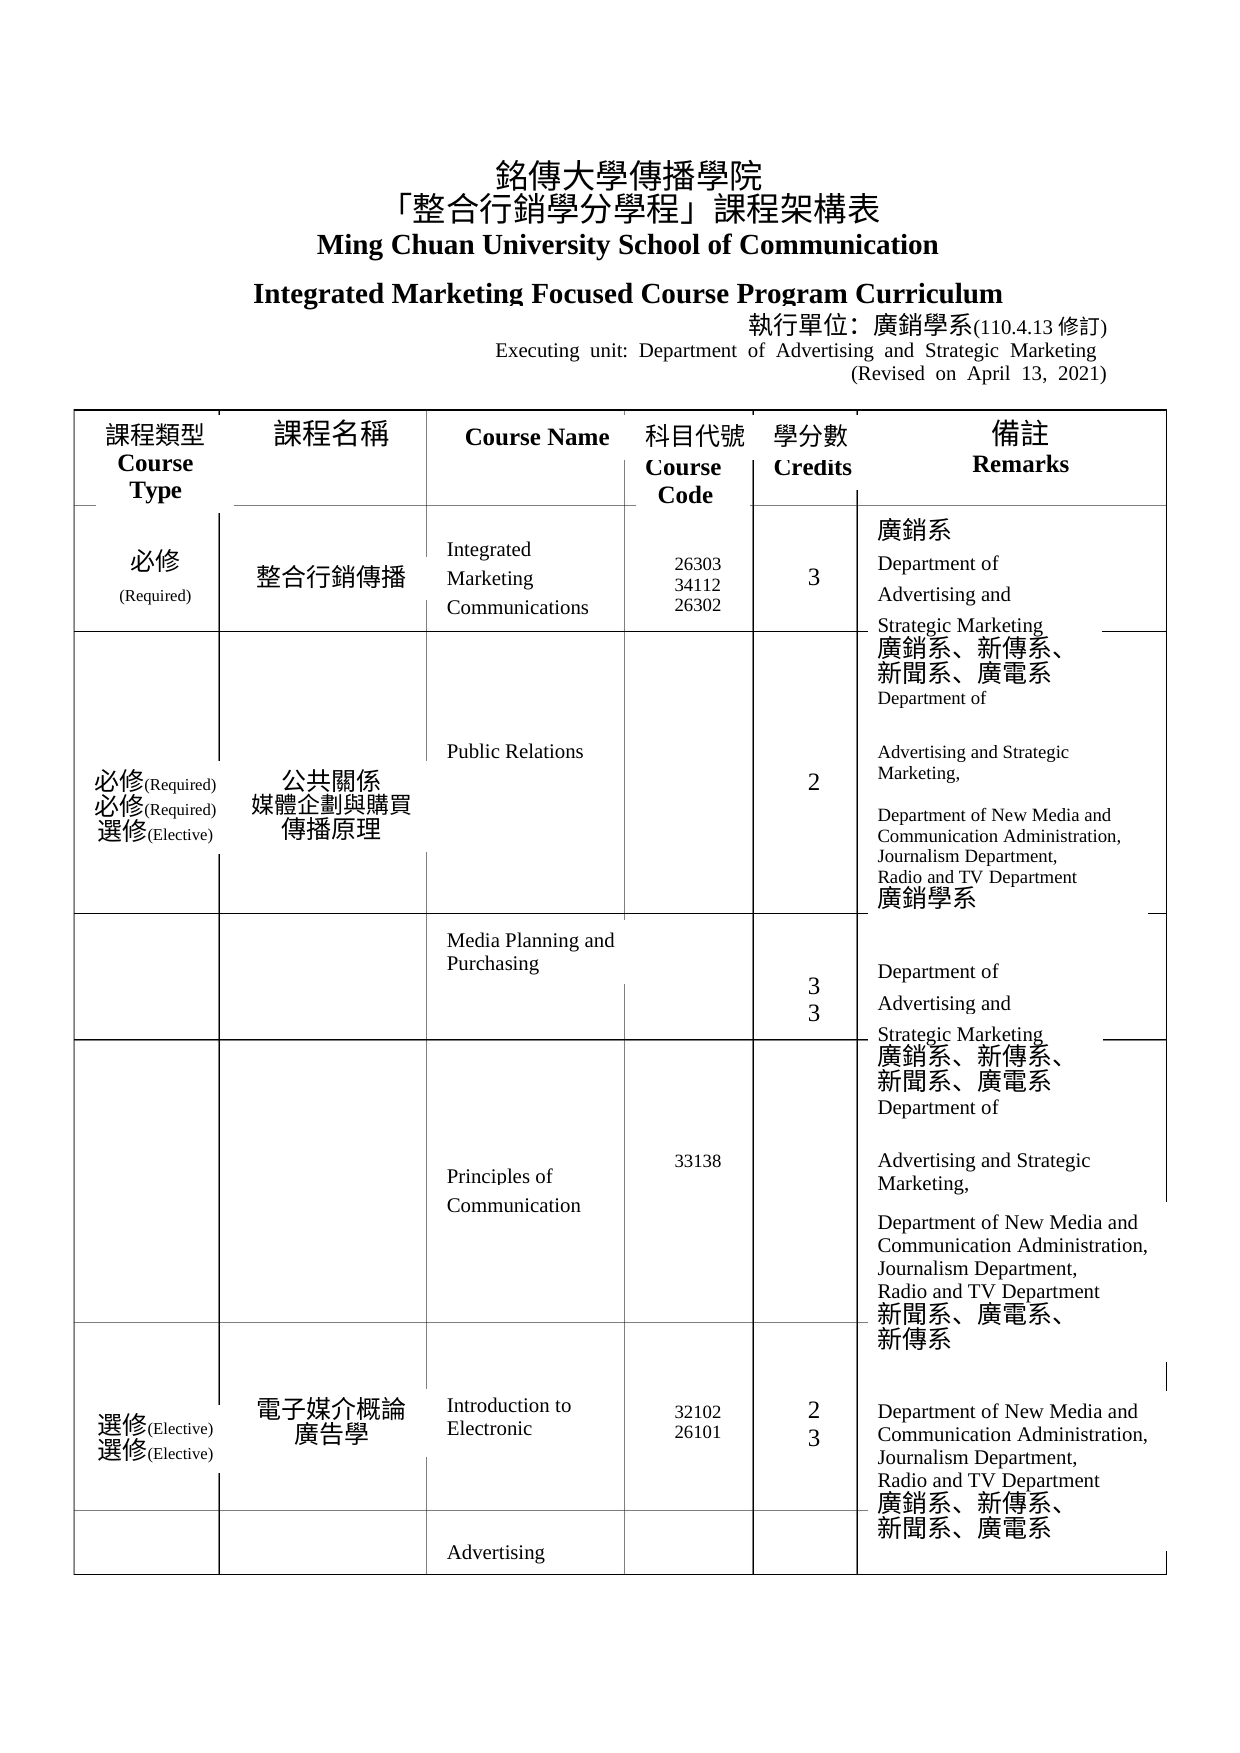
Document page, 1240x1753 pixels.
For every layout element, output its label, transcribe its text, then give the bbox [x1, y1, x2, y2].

text 選修(Elective) [97, 1414, 223, 1439]
text 必修(Required) [94, 795, 226, 820]
text 傳播原理 [282, 818, 431, 843]
text Communication Administration, [877, 1423, 1169, 1446]
text 2 [808, 768, 840, 796]
text 新聞系、廣電系 [877, 663, 1093, 688]
text Advertising and [877, 583, 1024, 606]
text 新聞系、廣電系 [877, 1071, 1094, 1096]
text Media Planning and [447, 929, 628, 952]
text 廣銷學系 [877, 888, 1139, 913]
text Type [129, 477, 225, 504]
text Ming Chuan University School of Communication [317, 228, 1017, 261]
text Course [117, 449, 225, 477]
text 33138 [674, 1151, 732, 1171]
text (Revised on April 13, 2021) [851, 362, 1180, 386]
text Course [645, 460, 741, 481]
text Executing unit: Department of Advertising and Strategic Marketing [495, 339, 1180, 362]
text 電子媒介概論 [257, 1398, 426, 1423]
text Purchasing [447, 952, 628, 975]
text 26302 [674, 595, 732, 616]
text Journalism Department, [877, 846, 1139, 867]
text 34112 [674, 574, 732, 595]
text Journalism Department, [877, 1257, 1169, 1280]
text (Required) [119, 587, 199, 605]
text Remarks [972, 450, 1092, 478]
text Department of [877, 688, 1093, 708]
text 26303 [674, 554, 732, 574]
text 新聞系、廣電系 [877, 1517, 1169, 1542]
text Strategic Marketing [877, 1023, 1094, 1046]
text 廣告學 [294, 1423, 426, 1448]
text Advertising and [877, 992, 1024, 1014]
text Department of [877, 1096, 1094, 1119]
text 選修(Elective) [97, 1439, 223, 1464]
text 廣銷系、新傳系、 [877, 638, 1093, 663]
text Advertising and Strategic [877, 742, 1080, 763]
text Communication Administration, [877, 1234, 1169, 1257]
text Marketing [447, 570, 547, 590]
text Marketing, [877, 763, 1080, 784]
text 必修 [130, 551, 200, 576]
text Marketing, [877, 1172, 1104, 1195]
text Public Relations [447, 741, 597, 763]
text Communications [447, 596, 602, 619]
text 「整合行銷學分學程」課程架構表 [379, 195, 1017, 228]
text Department of New Media and [877, 1400, 1169, 1423]
text 廣銷系 [877, 519, 972, 544]
text 26101 [674, 1422, 732, 1443]
text 公共關係 [282, 770, 431, 795]
text 32102 [674, 1402, 732, 1422]
text Advertising and Strategic [877, 1149, 1104, 1172]
picture [73, 409, 1167, 1575]
text Department of New Media and [877, 1211, 1169, 1234]
text Radio and TV Department [877, 1280, 1169, 1303]
text 3 [808, 1424, 840, 1452]
text Journalism Department, [877, 1446, 1169, 1469]
text 課程類型 [105, 424, 225, 449]
text Introduction to [447, 1394, 584, 1417]
text 銘傳大學傳播學院 [495, 162, 1017, 195]
text 3 [808, 564, 840, 591]
text 備註 [991, 421, 1092, 450]
text Communication Administration, [877, 826, 1139, 846]
text Radio and TV Department [877, 867, 1139, 888]
text Principles of [447, 1165, 566, 1185]
text 新聞系、廣電系、 [877, 1303, 1169, 1328]
text Integrated Marketing Focused Course Program Curriculum [253, 278, 1100, 311]
text Strategic Marketing [877, 614, 1093, 638]
text 選修(Elective) [97, 820, 226, 845]
text 3 [808, 1000, 840, 1027]
text Course Name 科目代號 學分數 [464, 424, 888, 451]
text 廣銷系、新傳系、 [877, 1046, 1094, 1071]
text 新傳系 [877, 1328, 1169, 1353]
text Electronic [447, 1417, 584, 1440]
text 2 [808, 1396, 840, 1424]
text Communication [447, 1194, 594, 1217]
text Radio and TV Department [877, 1469, 1169, 1492]
text 廣銷系、新傳系、 [877, 1492, 1169, 1517]
text Credits [773, 460, 872, 481]
text 媒體企劃與購買 [251, 795, 431, 818]
text 整合行銷傳播 [257, 566, 426, 591]
text 3 [808, 972, 840, 1000]
text Department of New Media and [877, 805, 1139, 826]
text Department of [877, 960, 1012, 983]
text Code [657, 481, 741, 509]
text Advertising [447, 1541, 558, 1564]
text 課程名稱 [273, 421, 416, 450]
text 執行單位：廣銷學系(110.4.13 修訂) [748, 314, 1180, 339]
text 必修(Required) [94, 770, 226, 795]
text Integrated [447, 538, 544, 561]
text Department of [877, 552, 1012, 575]
